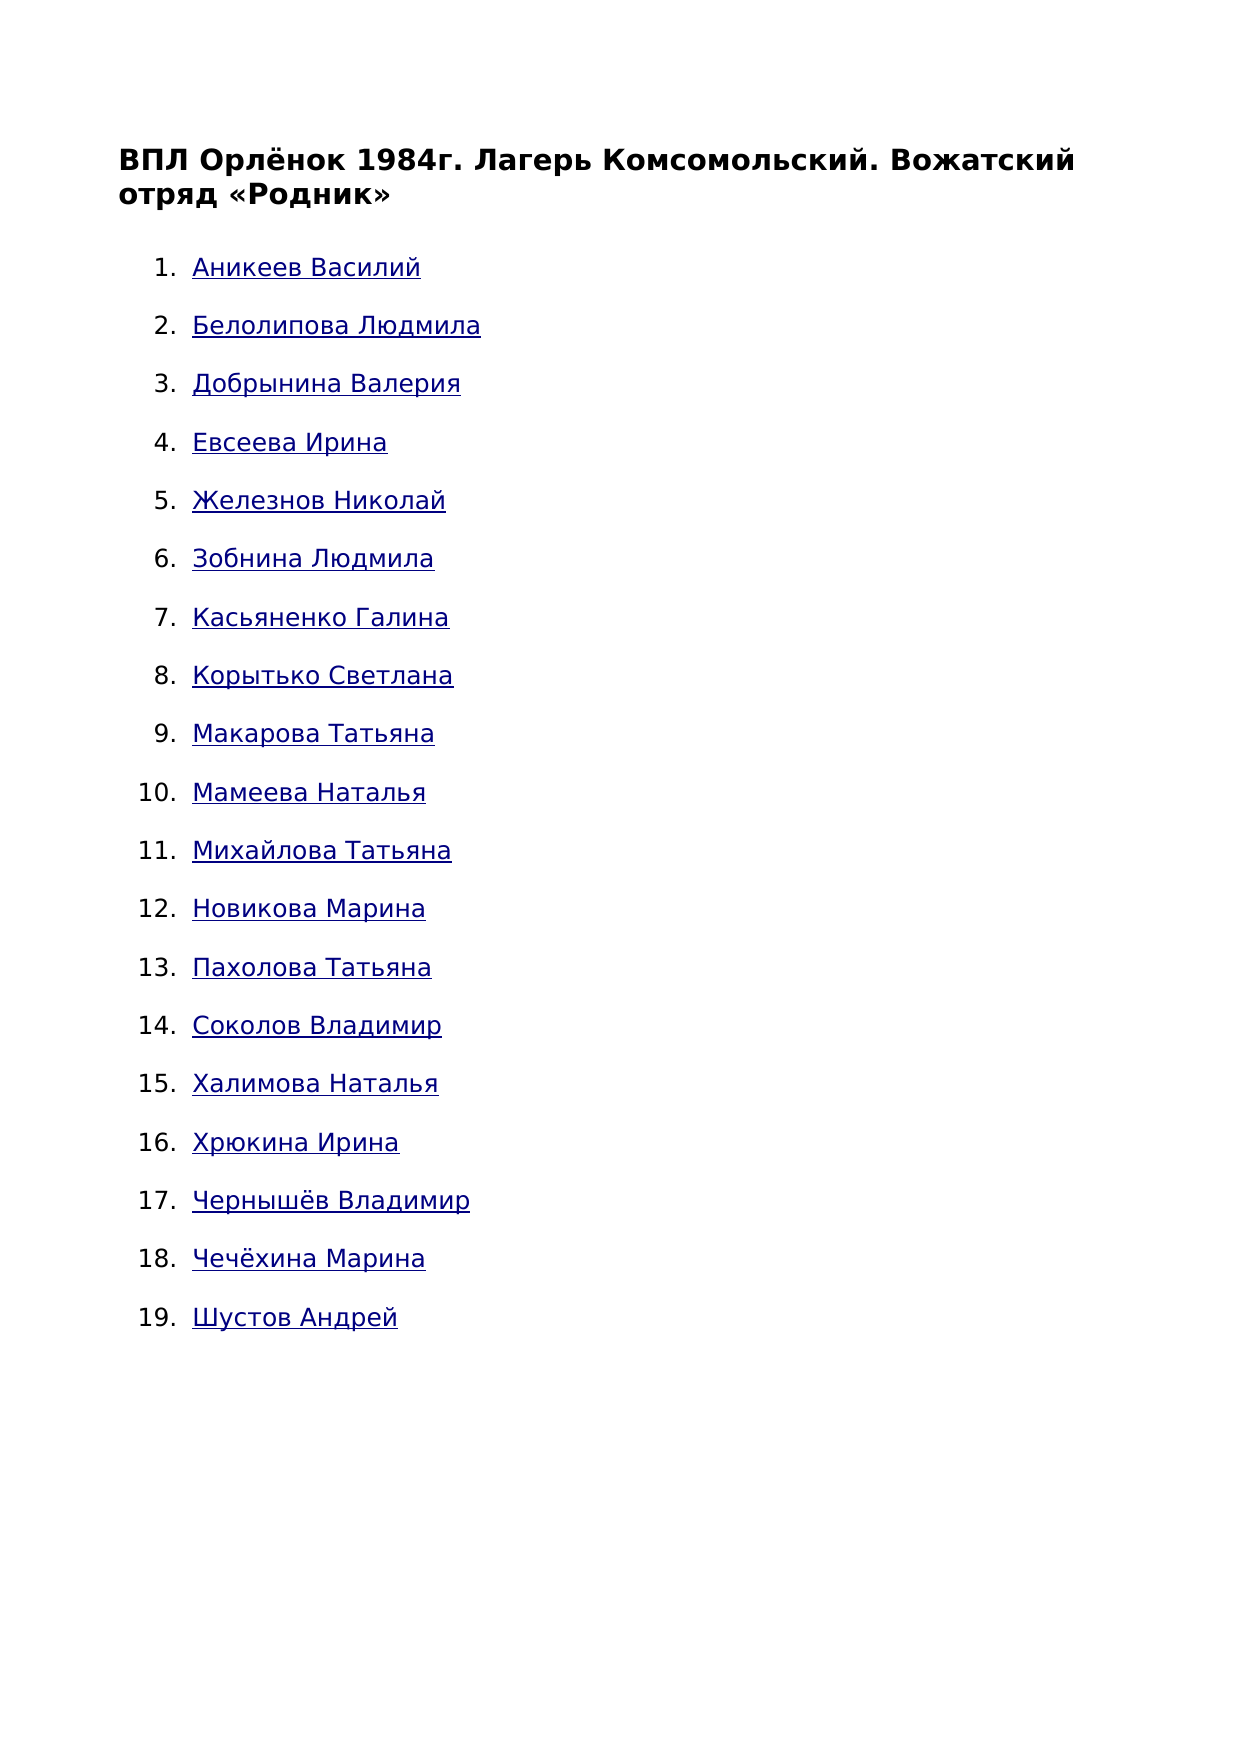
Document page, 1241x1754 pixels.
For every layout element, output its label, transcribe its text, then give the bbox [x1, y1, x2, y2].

list Чечёхина Марина [177, 1245, 1122, 1303]
list Добрынина Валерия [177, 370, 1122, 428]
list Чернышёв Владимир [177, 1186, 1122, 1245]
list Халимова Наталья [177, 1070, 1122, 1128]
list Михайлова Татьяна [177, 836, 1122, 895]
list Новикова Марина [177, 895, 1122, 953]
list Зобнина Людмила [177, 545, 1122, 603]
subtitle ВПЛ Орлёнок 1984г. Лагерь Комсомольский. Вожатский отряд «Родник» [118, 143, 1122, 211]
list Белолипова Людмила [177, 311, 1122, 370]
list Касьяненко Галина [177, 603, 1122, 661]
list Шустов Андрей [177, 1303, 1122, 1361]
list Пахолова Татьяна [177, 953, 1122, 1011]
list Железнов Николай [177, 486, 1122, 545]
list Евсеева Ирина [177, 428, 1122, 486]
list Макарова Татьяна [177, 720, 1122, 778]
list Мамеева Наталья [177, 778, 1122, 836]
list Аникеев Василий [177, 253, 1122, 311]
list Хрюкина Ирина [177, 1128, 1122, 1186]
list Корытько Светлана [177, 661, 1122, 720]
list Соколов Владимир [177, 1011, 1122, 1070]
